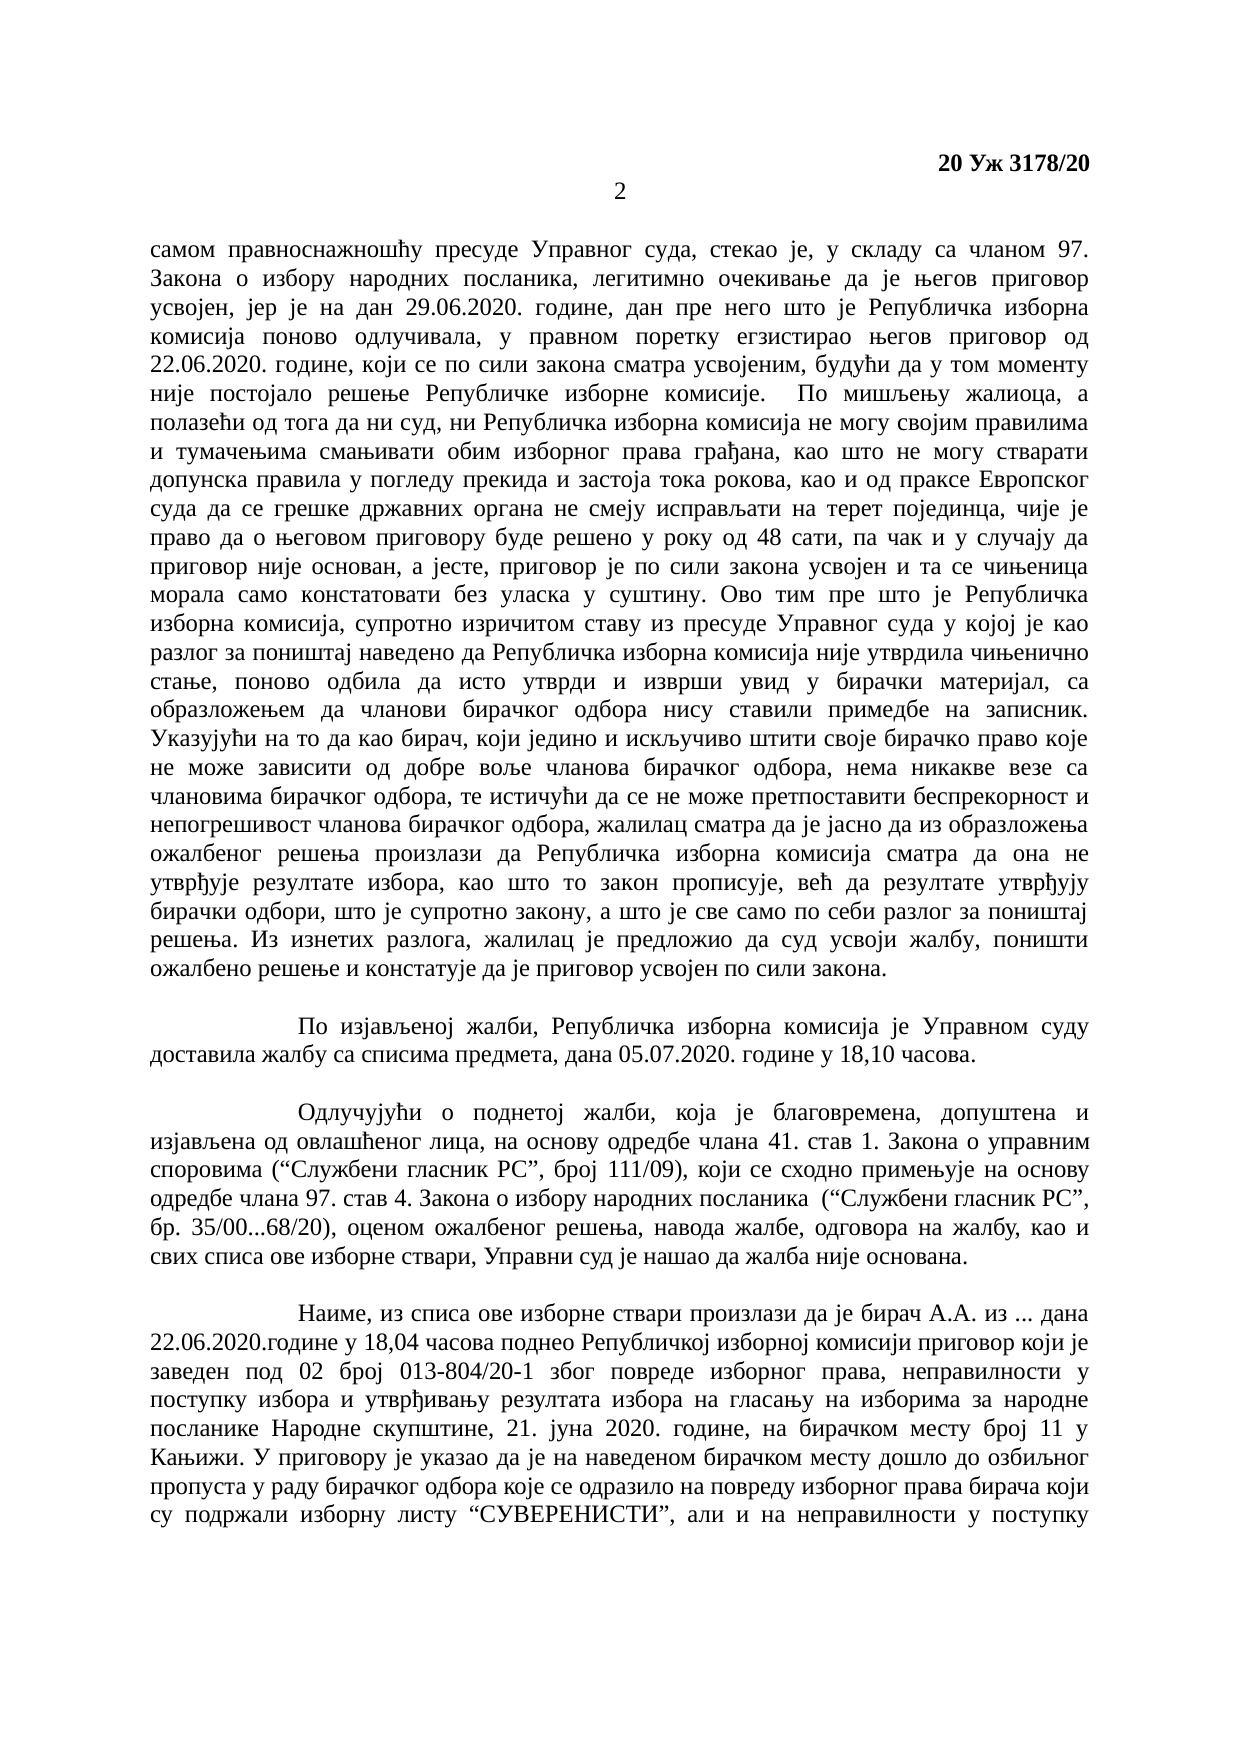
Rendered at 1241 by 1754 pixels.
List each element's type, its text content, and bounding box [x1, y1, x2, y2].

text Одлучујући о поднетој жалби, која је благовремена, допуштена и изјављена од овлашћеног лица, на основу одредбе члана 41. став 1. Закона о управним споровима (“Службени гласник РС”, број 111/09), који се сходно примењује на основу одредбе члана 97. став 4. Закона о избору народних посланика (“Службени гласник РС”, бр. 35/00...68/20), оценом ожалбеног решења, навода жалбе, одговора на жалбу, као и свих списа ове изборне ствари, Управни суд је нашао да жалба није основана. [150, 1097, 1090, 1269]
text самом правноснажношћу пресуде Управног суда, стекао је, у складу са чланом 97. Закона о избору народних посланика, легитимно очекивање да је његов приговор усвојен, јер је на дан 29.06.2020. године, дан пре него што је Републичка изборна комисија поново одлучивала, у правном поретку егзистирао његов приговор од 22.06.2020. године, који се по сили закона сматра усвојеним, будући да у том моменту није постојало решење Републичке изборне комисије. По мишљењу жалиоца, а полазећи од тога да ни суд, ни Републичка изборна комисија не могу својим правилима и тумачењима смањивати обим изборног права грађана, као што не могу стварати допунска правила у погледу прекида и застоја тока рокова, као и од праксе Европског суда да се грешке државних органа не смеју исправљати на терет појединца, чије је право да о његовом приговору буде решено у року од 48 сати, па чак и у случају да приговор није основан, а јесте, приговор је по сили закона усвојен и та се чињеница морала само констатовати без уласка у суштину. Ово тим пре што је Републичка изборна комисија, супротно изричитом ставу из пресуде Управног суда у којој је као разлог за поништај наведено да Републичка изборна комисија није утврдила чињенично стање, поново одбила да исто утврди и изврши увид у бирачки материјал, са образложењем да чланови бирачког одбора нису ставили примедбе на записник. Указујући на то да као бирач, који једино и искључиво штити своје бирачко право које не може зависити од добре воље чланова бирачког одбора, нема никакве везе са члановима бирачког одбора, те истичући да се не може претпоставити беспрекорност и непогрешивост чланова бирачког одбора, жалилац сматра да је јасно да из образложења ожалбеног решења произлази да Републичка изборна комисија сматра да она не утврђује резултате избора, као што то закон прописује, већ да резултате утврђују бирачки одбори, што је супротно закону, а што је све само по себи разлог за поништај решења. Из изнетих разлога, жалилац је предложио да суд усвоји жалбу, поништи ожалбено решење и констатује да је приговор усвојен по сили закона. [150, 234, 1090, 982]
text По изјављеној жалби, Републичка изборна комисија је Управном суду доставила жалбу са списима предмета, дана 05.07.2020. године у 18,10 часова. [150, 1011, 1090, 1068]
text Наиме, из списа ове изборне ствари произлази да је бирач A.A. из ... дана 22.06.2020.године у 18,04 часова поднео Републичкој изборној комисији приговор који је заведен под 02 број 013-804/20-1 због повреде изборног права, неправилности у поступку избора и утврђивању резултата избора на гласању на изборима за народне посланике Народне скупштине, 21. јуна 2020. године, на бирачком месту број 11 у Кањижи. У приговору је указао да је на наведеном бирачком месту дошло до озбиљног пропуста у раду бирачког одбора које се одразило на повреду изборног права бирача који су подржали изборну листу “СУВЕРЕНИСТИ”, али и на неправилности у поступку [150, 1298, 1090, 1528]
